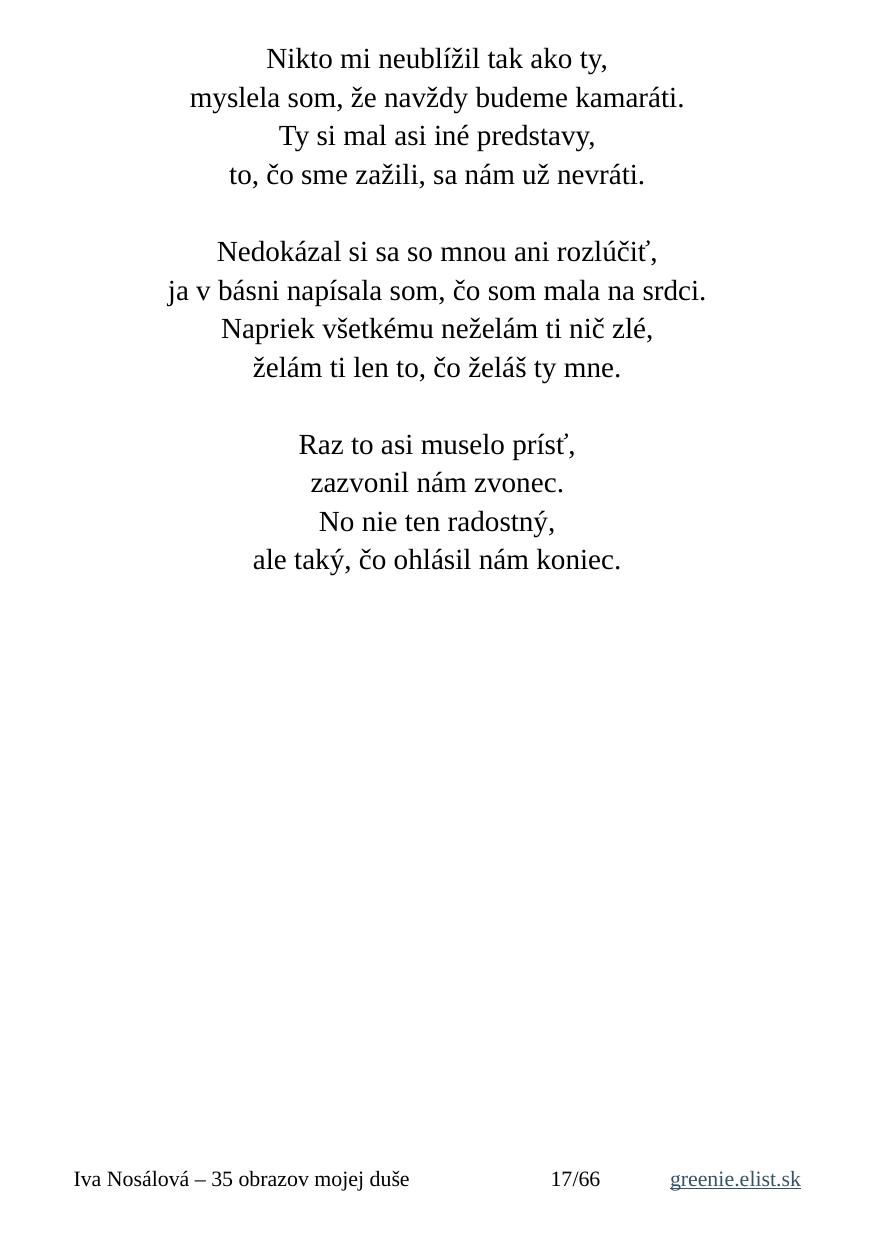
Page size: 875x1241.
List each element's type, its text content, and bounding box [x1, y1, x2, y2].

text to, čo sme zažili, sa nám už nevráti. [41, 157, 833, 191]
text ja v básni napísala som, čo som mala na srdci. [41, 273, 833, 306]
text želám ti len to, čo želáš ty mne. [41, 350, 833, 383]
text myslela som, že navždy budeme kamaráti. [41, 80, 833, 113]
text Nedokázal si sa so mnou ani rozlúčiť, [41, 234, 833, 268]
text Raz to asi muselo prísť, [41, 427, 833, 460]
text No nie ten radostný, [41, 504, 833, 537]
text ale taký, čo ohlásil nám koniec. [41, 542, 833, 576]
text Nikto mi neublížil tak ako ty, [41, 41, 833, 75]
text Napriek všetkému neželám ti nič zlé, [41, 311, 833, 345]
text zazvonil nám zvonec. [41, 465, 833, 499]
text Ty si mal asi iné predstavy, [41, 118, 833, 152]
